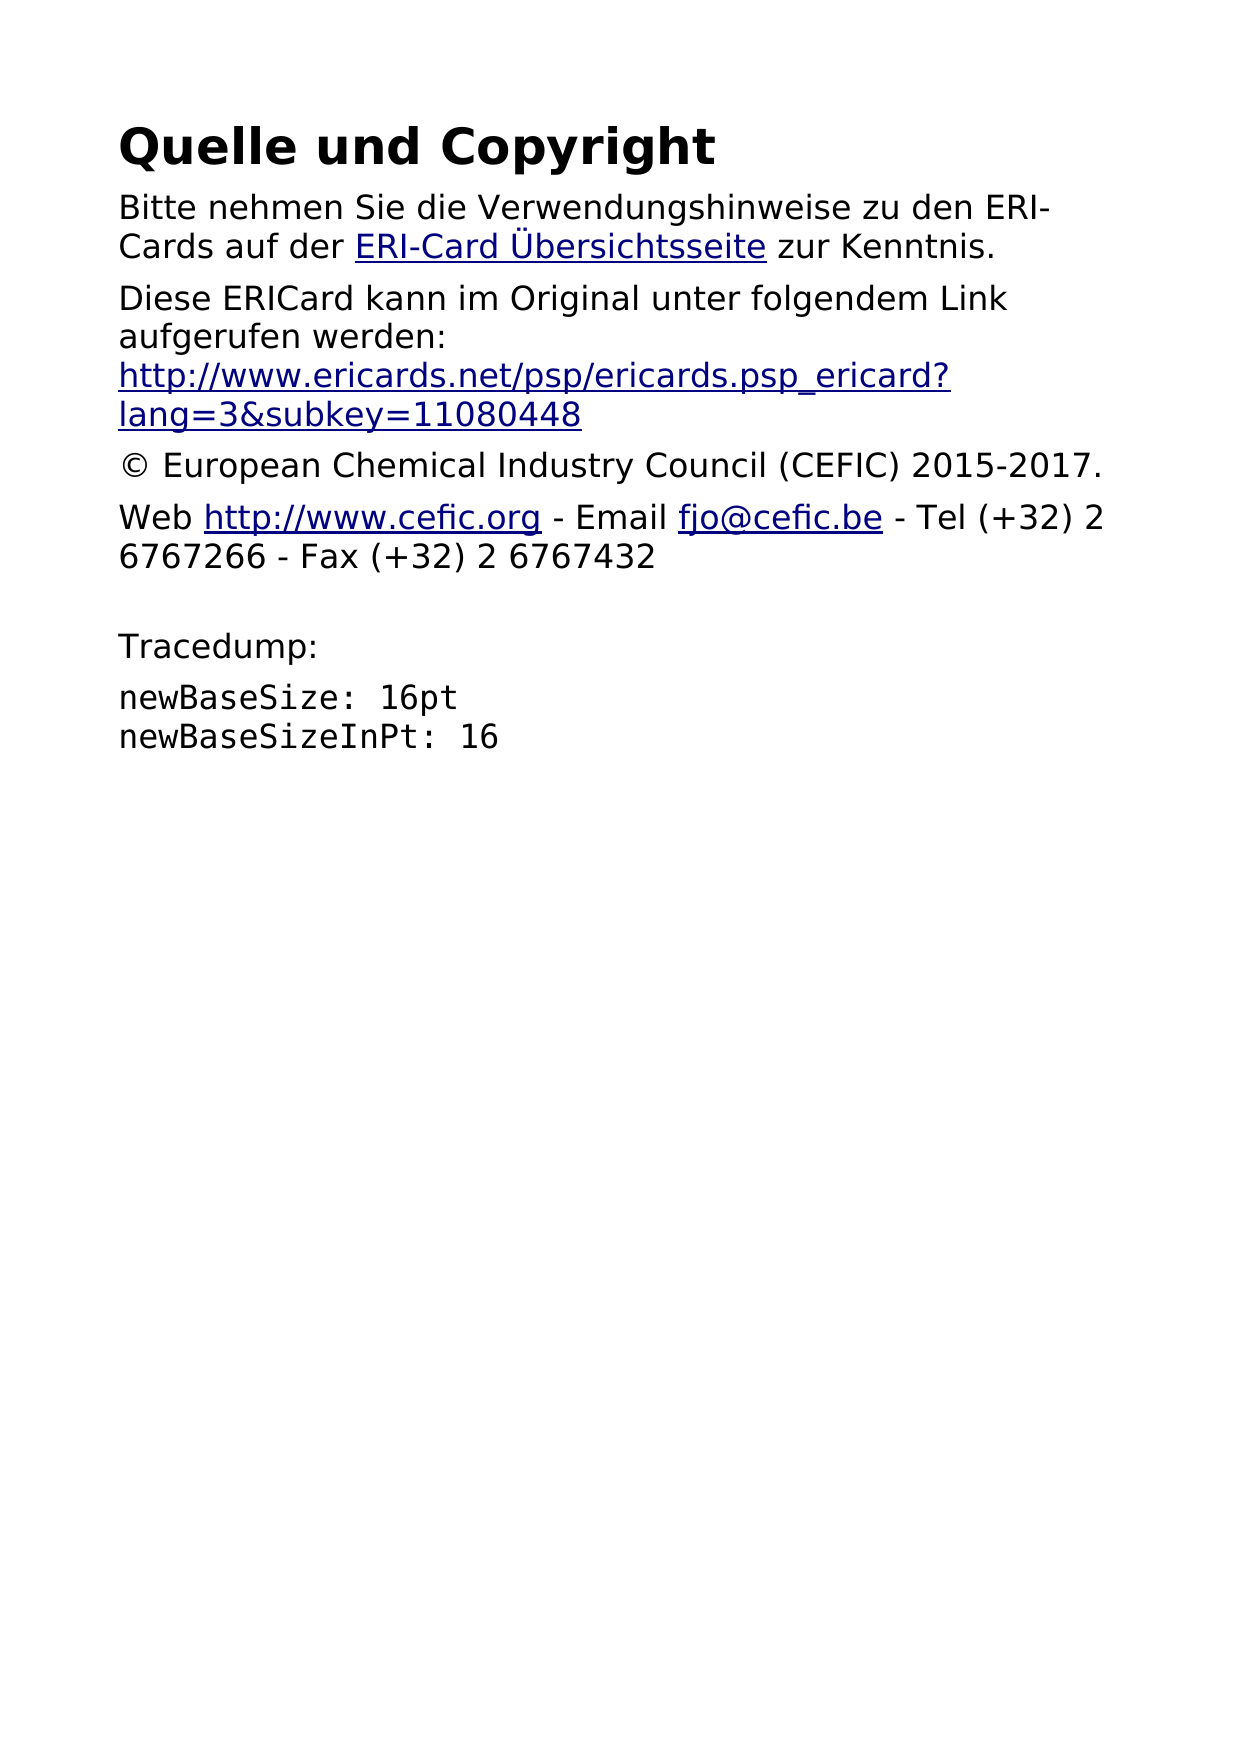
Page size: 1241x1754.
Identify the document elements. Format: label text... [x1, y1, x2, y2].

text © European Chemical Industry Council (CEFIC) 2015-2017. [118, 447, 1122, 486]
text newBaseSize: 16pt newBaseSizeInPt: 16 [118, 679, 1122, 756]
text Web http://www.cefic.org - Email fjo@cefic.be - Tel (+32) 2 6767266 - Fax (+32) 2 6767432 [118, 498, 1122, 576]
text Tracedump: [118, 588, 1122, 666]
text Bitte nehmen Sie die Verwendungshinweise zu den ERI-Cards auf der ERI-Card Übersichtsseite zur Kenntnis. [118, 189, 1122, 267]
subtitle Quelle und Copyright [118, 118, 1122, 176]
text Diese ERICard kann im Original unter folgendem Link aufgerufen werden: http://www.ericards.net/psp/ericards.psp_ericard?lang=3&subkey=11080448 [118, 279, 1122, 434]
